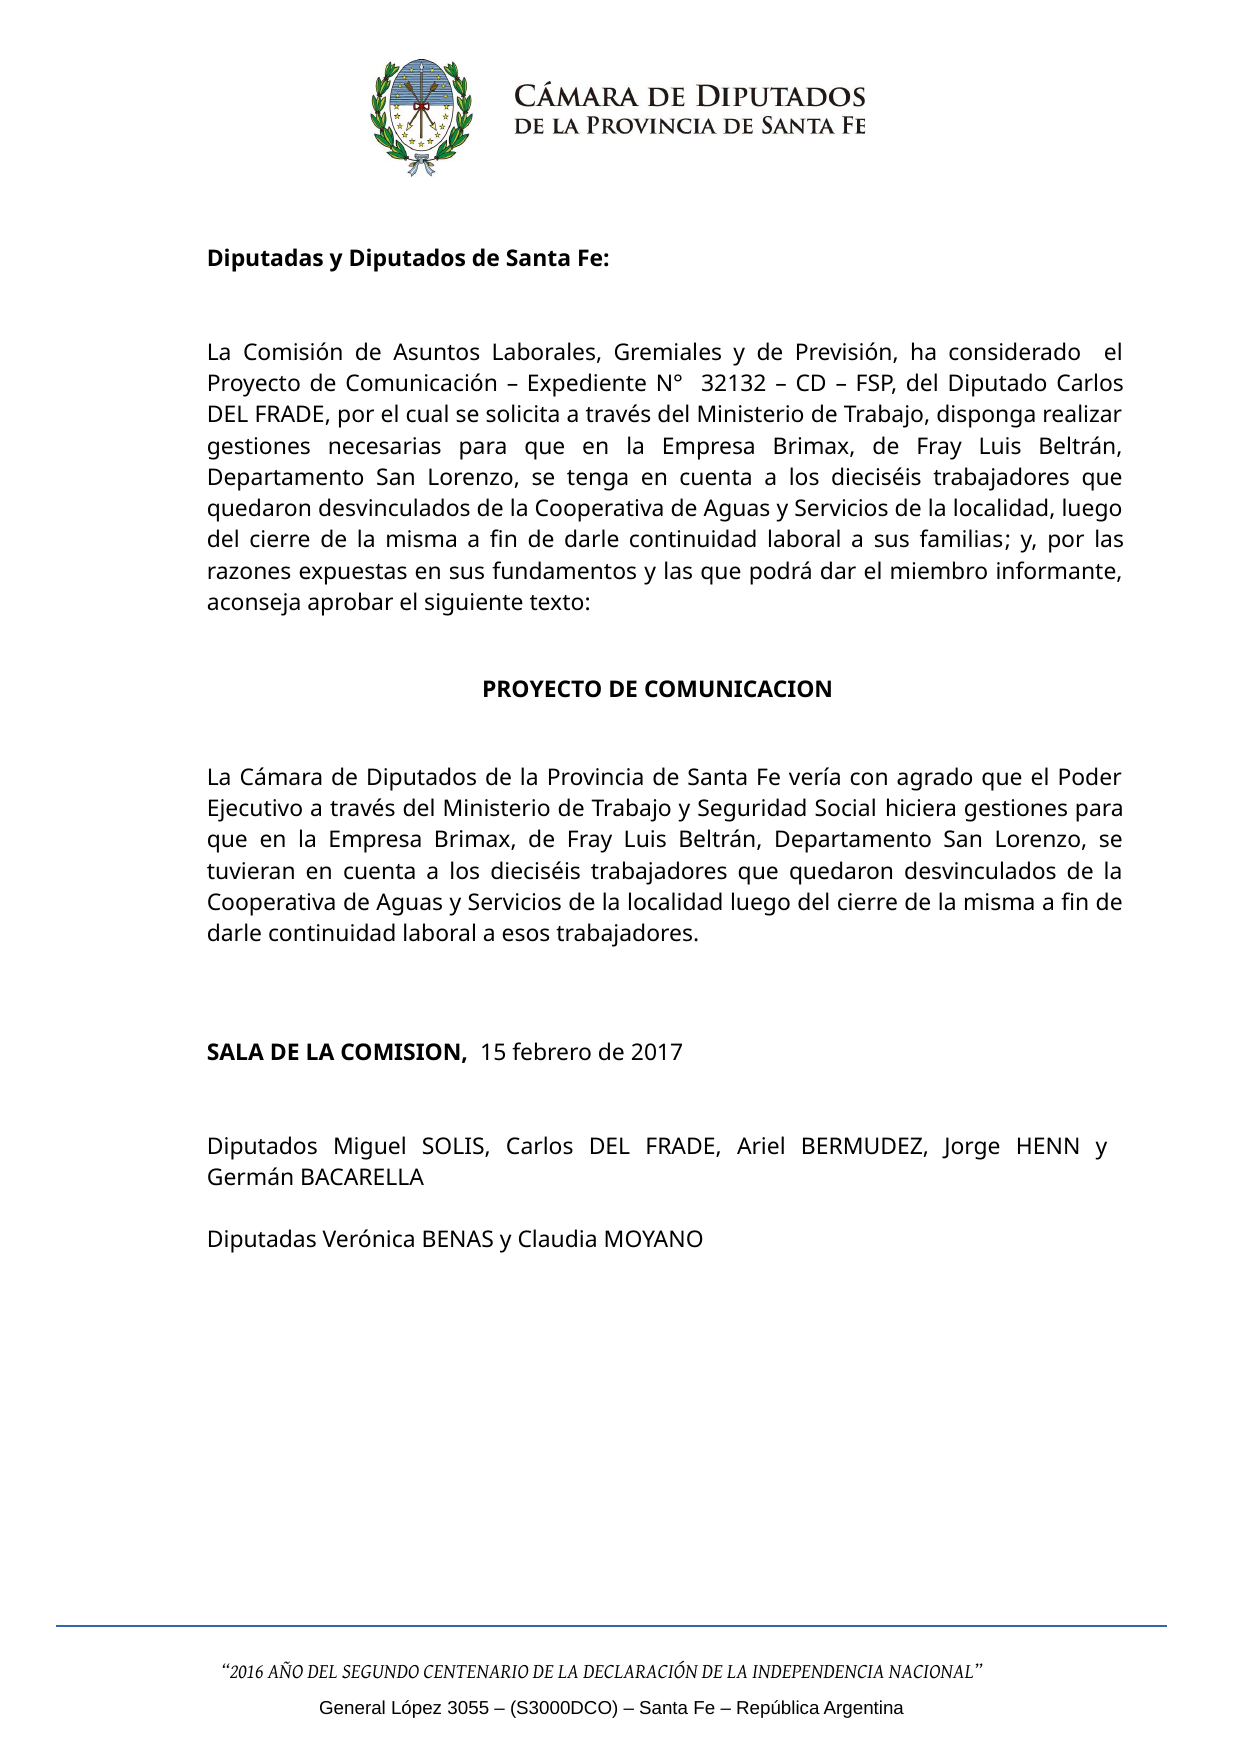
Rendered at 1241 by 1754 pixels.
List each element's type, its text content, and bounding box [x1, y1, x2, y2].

text PROYECTO DE COMUNICACION [207, 673, 1108, 705]
text SALA DE LA COMISION, 15 febrero de 2017 [207, 1036, 1108, 1067]
text Diputadas Verónica BENAS y Claudia MOYANO [207, 1223, 1108, 1255]
text La Cámara de Diputados de la Provincia de Santa Fe vería con agrado que el Poder Ejecutivo a través del Ministerio de Trabajo y Seguridad Social hiciera gestiones para que en la Empresa Brimax, de Fray Luis Beltrán, Departamento San Lorenzo, se tuvieran en cuenta a los dieciséis trabajadores que quedaron desvinculados de la Cooperativa de Aguas y Servicios de la localidad luego del cierre de la misma a fin de darle continuidad laboral a esos trabajadores. [207, 761, 1124, 948]
text Diputados Miguel SOLIS, Carlos DEL FRADE, Ariel BERMUDEZ, Jorge HENN y Germán BACARELLA [207, 1130, 1108, 1192]
text Diputadas y Diputados de Santa Fe: [207, 242, 1108, 273]
picture [370, 59, 866, 181]
text La Comisión de Asuntos Laborales, Gremiales y de Previsión, ha considerado el Proyecto de Comunicación – Expediente N° 32132 – CD – FSP, del Diputado Carlos DEL FRADE, por el cual se solicita a través del Ministerio de Trabajo, disponga realizar gestiones necesarias para que en la Empresa Brimax, de Fray Luis Beltrán, Departamento San Lorenzo, se tenga en cuenta a los dieciséis trabajadores que quedaron desvinculados de la Cooperativa de Aguas y Servicios de la localidad, luego del cierre de la misma a fin de darle continuidad laboral a sus familias; y, por las razones expuestas en sus fundamentos y las que podrá dar el miembro informante, aconseja aprobar el siguiente texto: [207, 336, 1124, 617]
